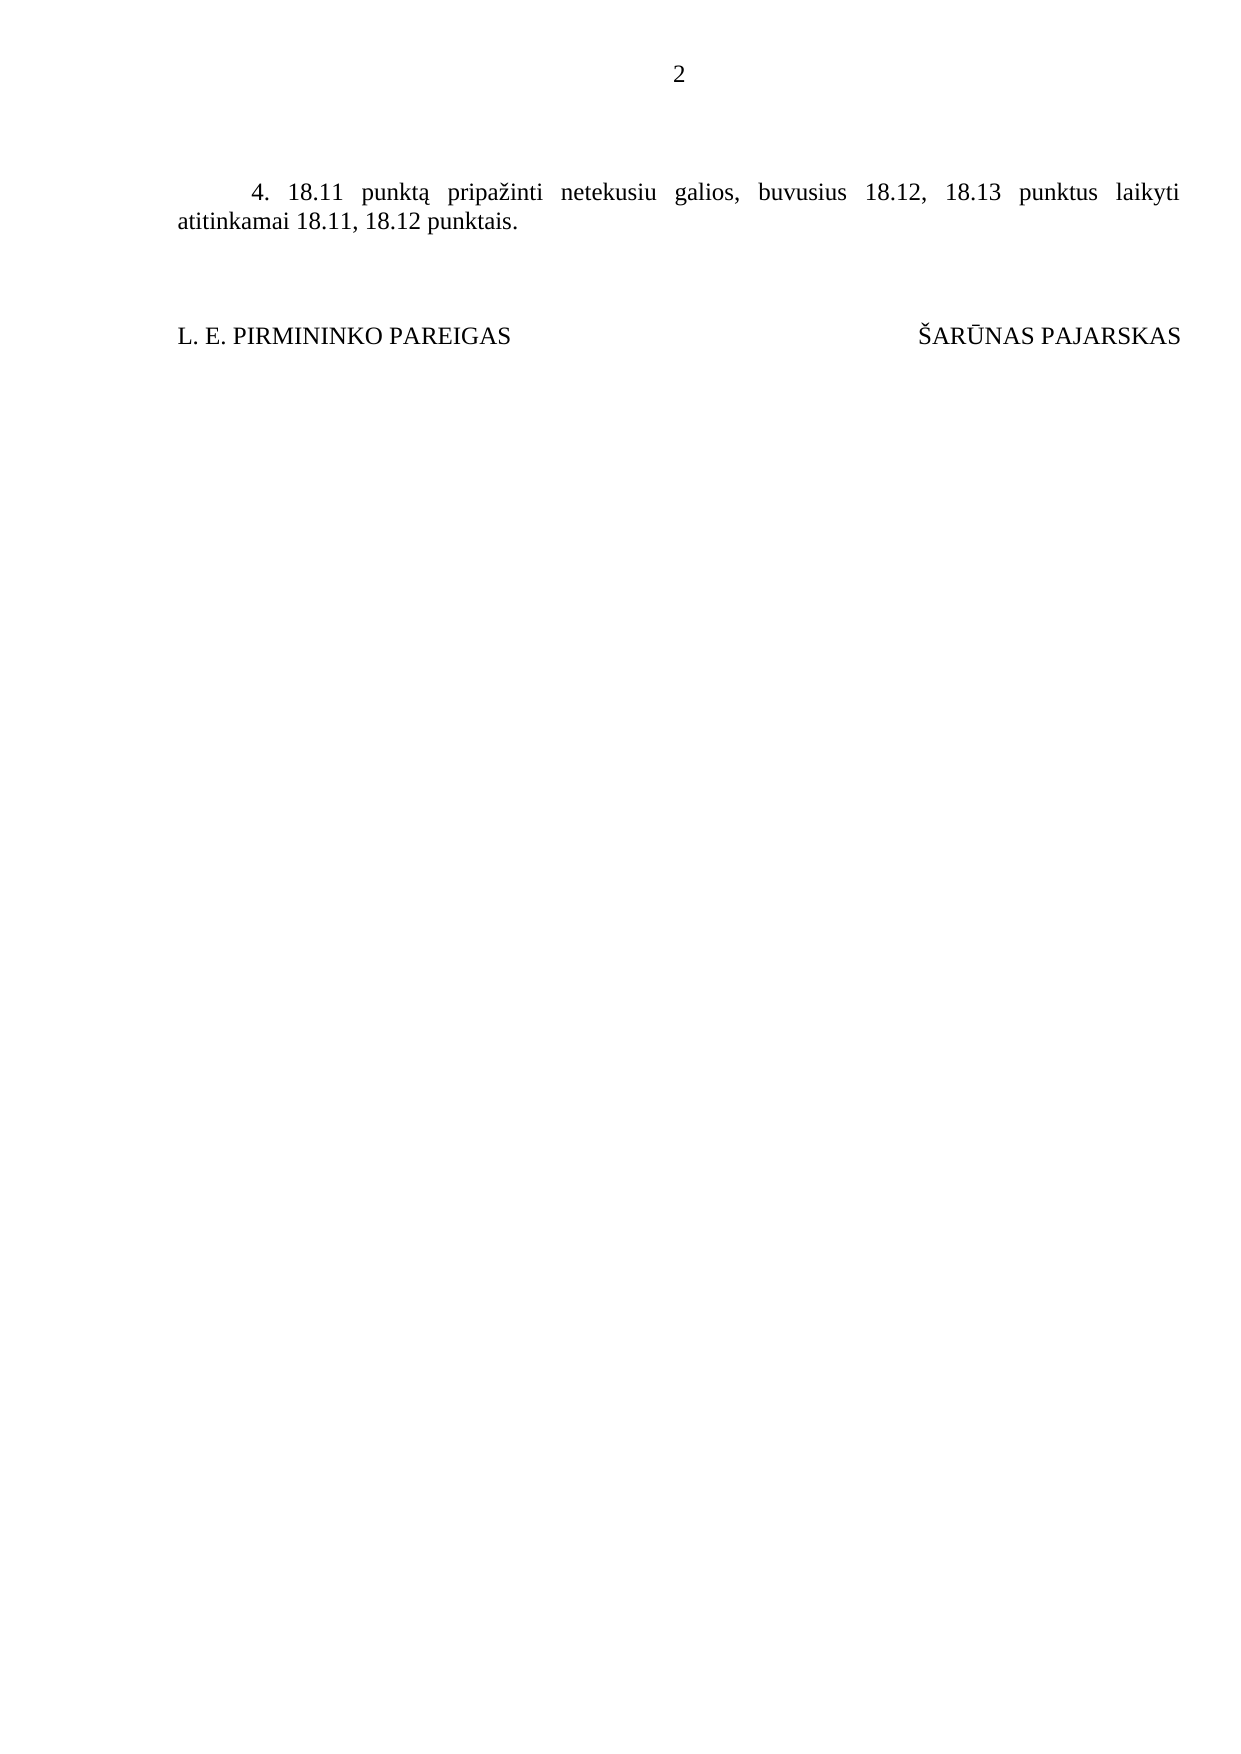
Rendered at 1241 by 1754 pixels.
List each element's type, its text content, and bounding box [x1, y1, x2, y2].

text 4. 18.11 punktą pripažinti netekusiu galios, buvusius 18.12, 18.13 punktus laikyti atitinkamai 18.11, 18.12 punktais. [177, 177, 1181, 235]
text L. E. PIRMININKO PAREIGAS ŠARŪNAS PAJARSKAS [177, 321, 1181, 350]
